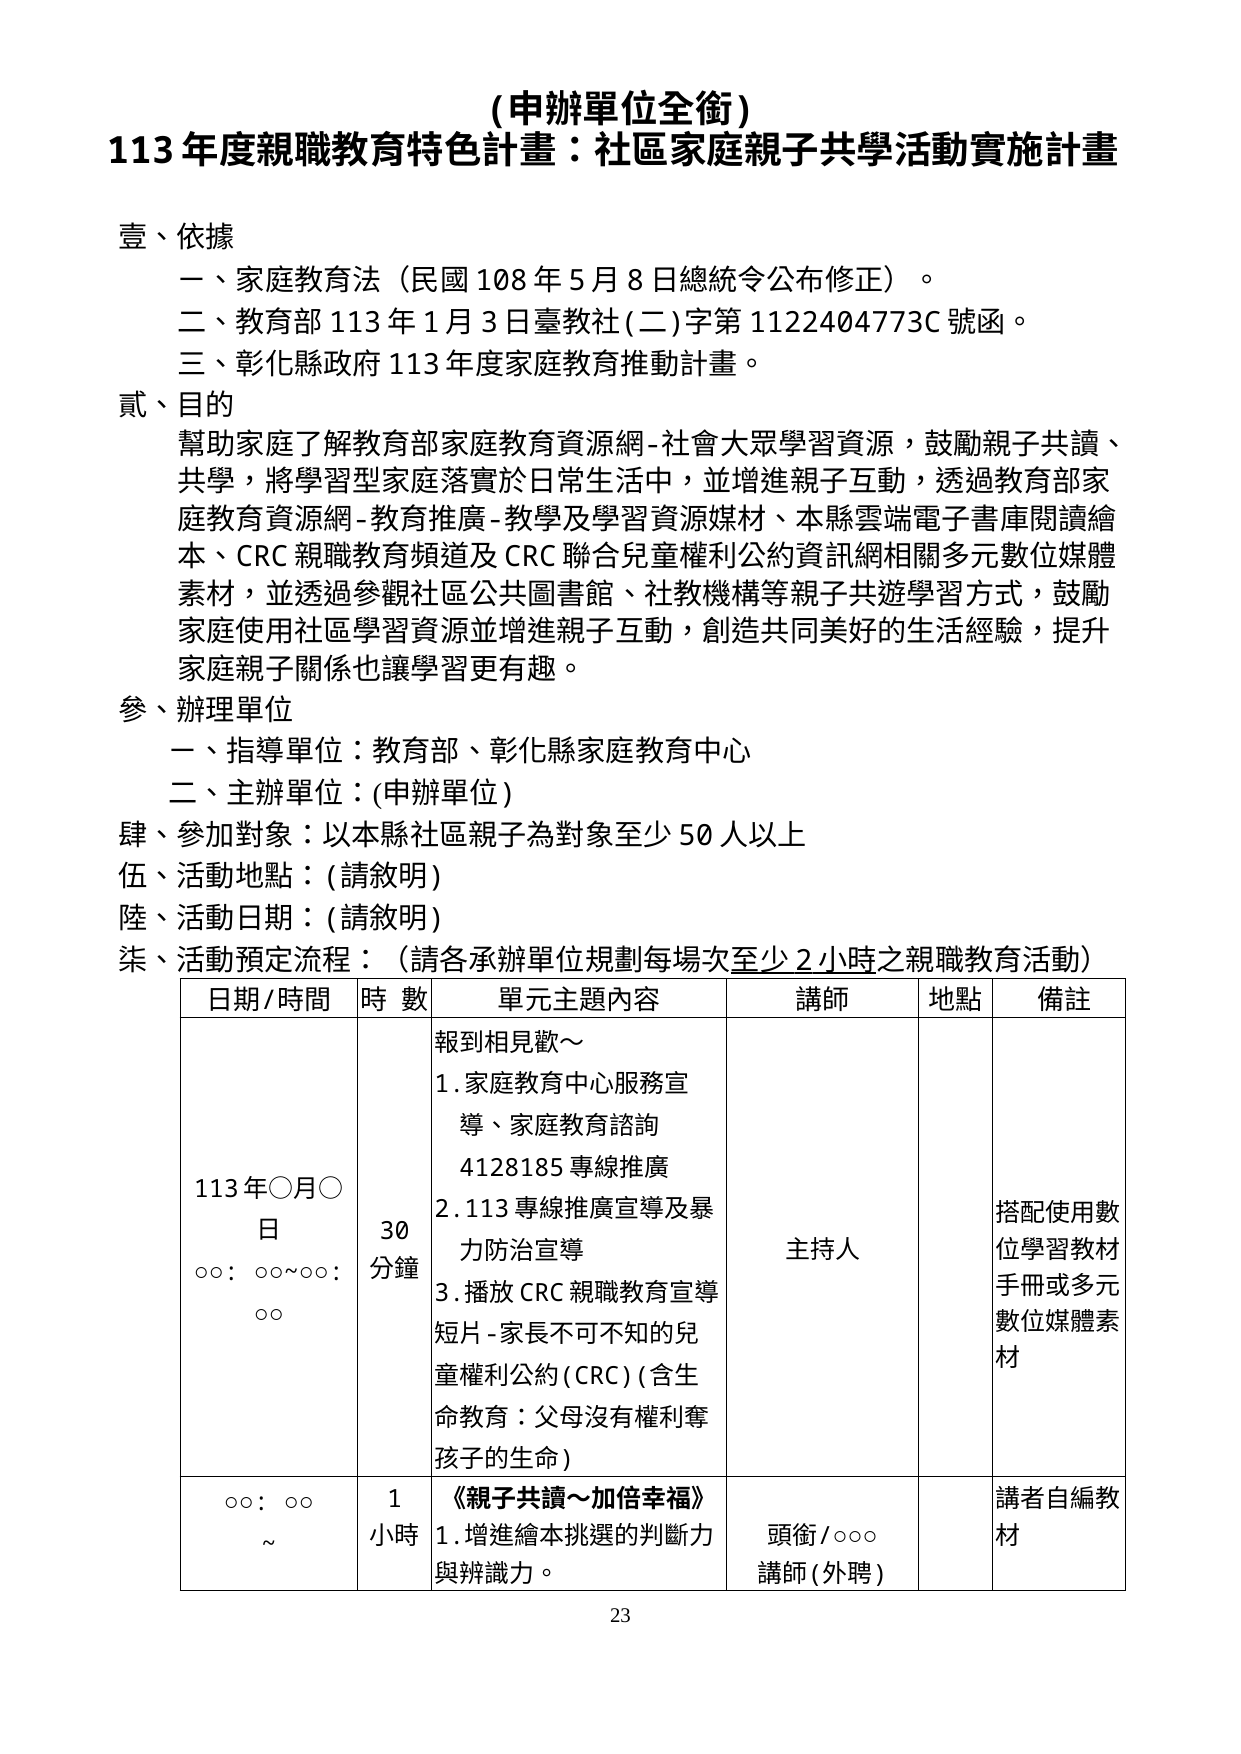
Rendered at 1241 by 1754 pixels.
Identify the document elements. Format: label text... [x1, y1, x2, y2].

table_cell 1 小時 [358, 1477, 431, 1590]
text ㄧ、指導單位：教育部、彰化縣家庭教育中心 [168, 728, 1122, 770]
text 貳、目的 [118, 382, 1122, 424]
text 113年度親職教育特色計畫：社區家庭親子共學活動實施計畫 [89, 130, 1137, 172]
table_header 地點 [919, 979, 992, 1017]
text 二、教育部113年1月3日臺教社(二)字第1122404773C號函。 [177, 299, 1122, 341]
text 柒、活動預定流程：（請各承辦單位規劃每場次至少2小時之親職教育活動） [118, 937, 1122, 978]
table_header 單元主題內容 [432, 979, 726, 1017]
text 二、主辦單位：(申辦單位) [168, 770, 1122, 812]
table_cell [919, 1477, 992, 1590]
text 壹、依據 [118, 214, 1122, 255]
text 幫助家庭了解教育部家庭教育資源網-社會大眾學習資源，鼓勵親子共讀、共學，將學習型家庭落實於日常生活中，並增進親子互動，透過教育部家庭教育資源網-教育推廣-教學及學習資源媒材、本縣雲端電子書庫閱讀繪本、CRC親職教育頻道及CRC聯合兒童權利公約資訊網相關多元數位媒體素材，並透過參觀社區公共圖書館、社教機構等親子共遊學習方式，鼓勵家庭使用社區學習資源並增進親子互動，創造共同美好的生活經驗，提升家庭親子關係也讓學習更有趣。 [177, 424, 1122, 687]
table_cell 搭配使用數位學習教材手冊或多元數位媒體素材 [993, 1018, 1125, 1476]
table_cell 《親子共讀～加倍幸福》 1.增進繪本挑選的判斷力與辨識力。 [432, 1477, 726, 1590]
table_cell 頭銜/○○○ 講師(外聘) [727, 1477, 918, 1590]
text 陸、活動日期：(請敘明) [118, 895, 1122, 937]
table_header 講師 [727, 979, 918, 1017]
table_header 備註 [993, 979, 1125, 1017]
table_header 時 數 [358, 979, 431, 1017]
text 三、彰化縣政府113年度家庭教育推動計畫。 [168, 341, 1122, 382]
table_cell [919, 1018, 992, 1476]
table_header 日期/時間 [181, 979, 357, 1017]
text ㄧ、家庭教育法（民國108年5月8日總統令公布修正）。 [168, 255, 1122, 299]
table_cell 30 分鐘 [358, 1018, 431, 1476]
text 伍、活動地點：(請敘明) [118, 853, 1122, 895]
text (申辦單位全銜) [118, 89, 1122, 130]
text 參、辦理單位 [118, 687, 1122, 728]
table_cell 講者自編教材 [993, 1477, 1125, 1590]
text 肆、參加對象：以本縣社區親子為對象至少50人以上 [118, 812, 1122, 853]
table_cell ○○: ○○ ~ [181, 1477, 357, 1590]
table_cell 報到相見歡～ 1.家庭教育中心服務宣導、家庭教育諮詢4128185專線推廣 2.113專線推廣宣導及暴力防治宣導 3.播放CRC親職教育宣導短片-家長不可不知的兒童權利公約(CRC)(含生命教育：父母沒有權利奪孩子的生命) [432, 1018, 726, 1476]
table_cell 主持人 [727, 1018, 918, 1476]
table_cell 113年○月○日 ○○: ○○~○○: ○○ [181, 1018, 357, 1476]
